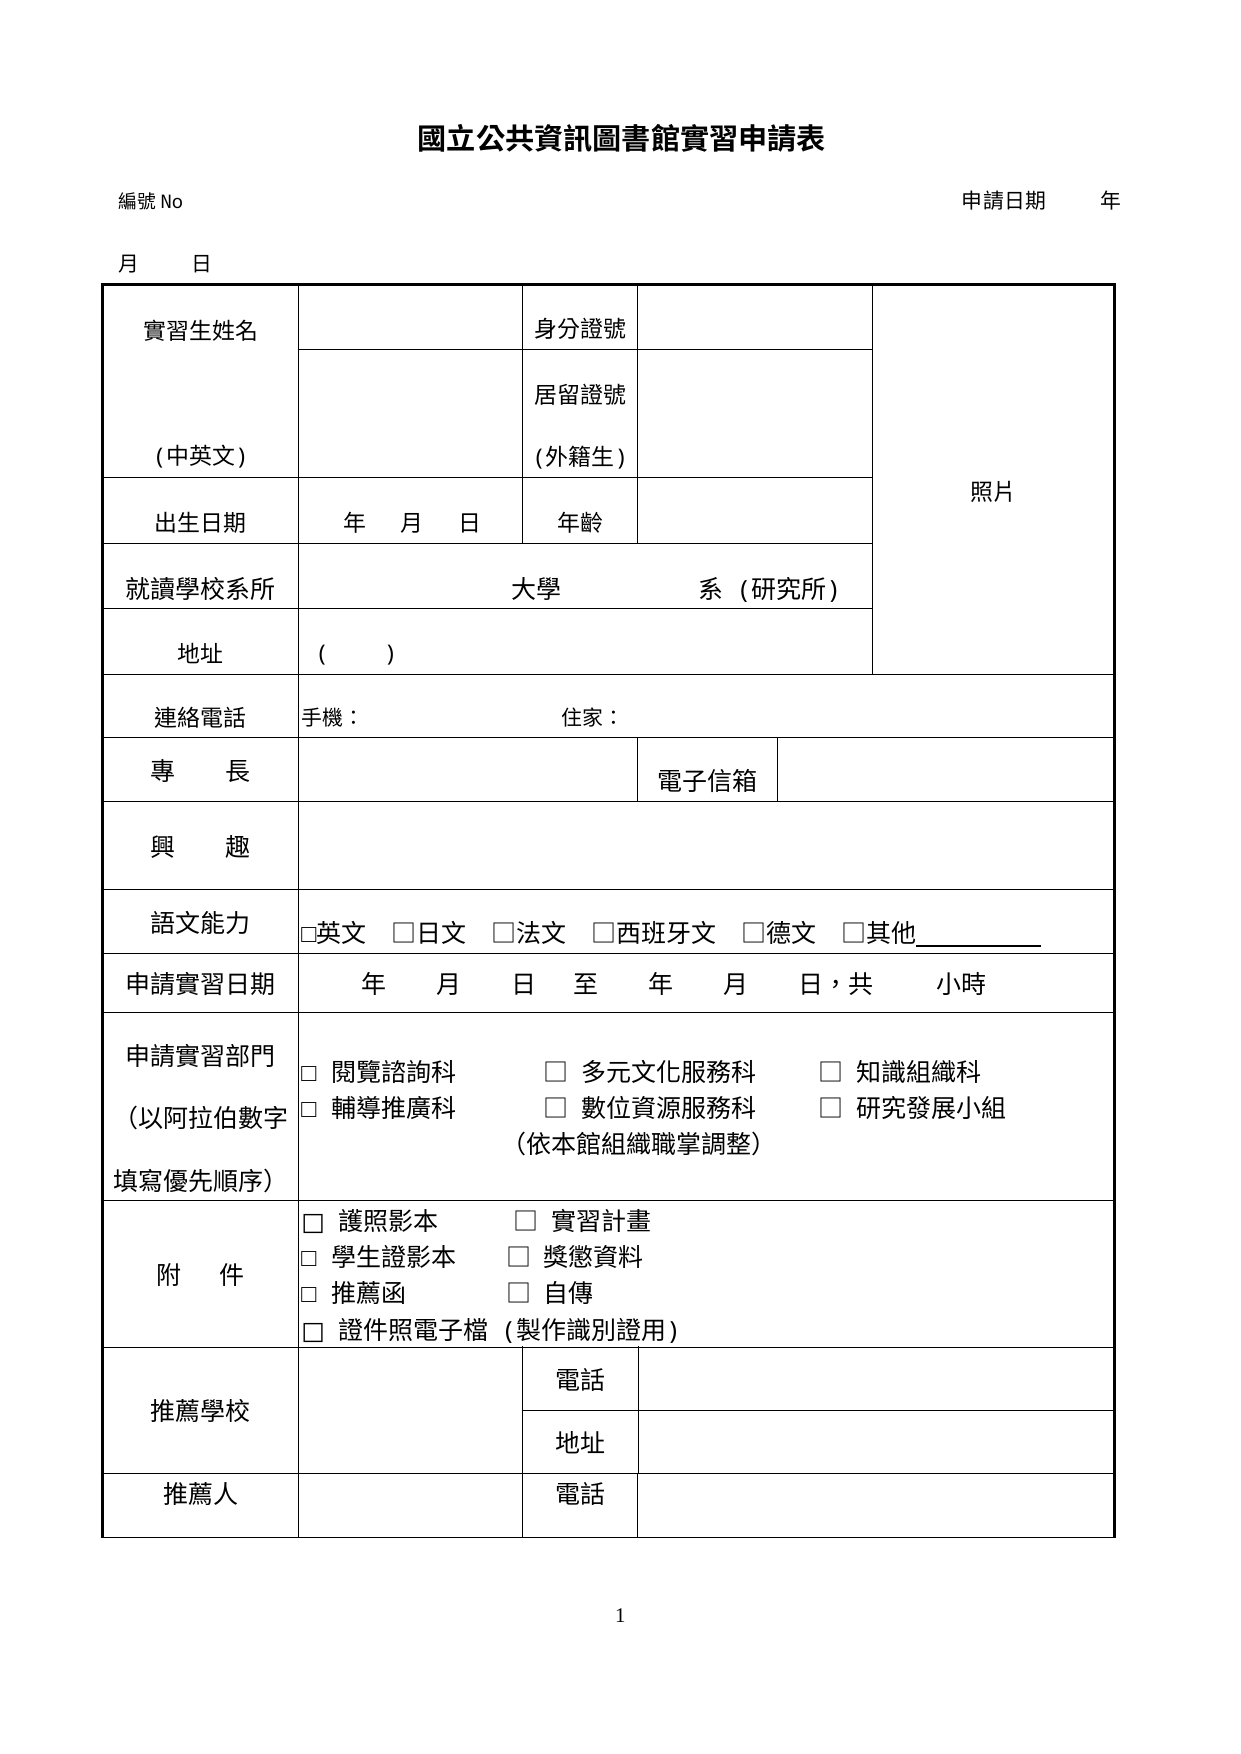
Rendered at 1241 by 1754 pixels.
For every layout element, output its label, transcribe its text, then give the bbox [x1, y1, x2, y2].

table_cell 年齡 [523, 478, 637, 542]
table_cell [299, 1474, 522, 1537]
table_cell [778, 738, 1113, 801]
table_cell 護照影本 □ 實習計畫 □ 學生證影本 □ 獎懲資料 □ 推薦函 □ 自傳 證件照電子檔 (製作識別證用) [299, 1201, 1113, 1346]
table_cell [299, 350, 522, 477]
table_header 照片 [873, 286, 1113, 674]
table_cell 附 件 [104, 1201, 298, 1346]
table_cell 興 趣 [104, 802, 298, 889]
table_header [299, 286, 522, 349]
table_cell 專 長 [104, 738, 298, 801]
table_cell [639, 1411, 1113, 1473]
table_cell 地址 [523, 1411, 638, 1473]
table_cell [638, 350, 872, 477]
table_cell 就讀學校系所 [104, 544, 298, 608]
table_cell 年 月 日 [299, 478, 522, 542]
table_cell [638, 1474, 1113, 1537]
table_cell [299, 1348, 522, 1473]
table_cell 申請實習部門 （以阿拉伯數字填寫優先順序） [104, 1013, 298, 1200]
text 國立公共資訊圖書館實習申請表 [118, 96, 1122, 158]
table_cell [638, 478, 872, 542]
table_cell ( ) [299, 609, 872, 674]
table_cell [299, 802, 1113, 889]
table_header 身分證號 [523, 286, 637, 349]
table_cell □ 閱覽諮詢科 □ 多元文化服務科 □ 知識組織科 □ 輔導推廣科 □ 數位資源服務科 □ 研究發展小組 （依本館組織職掌調整） [299, 1013, 1113, 1200]
table_cell [299, 738, 637, 801]
table_cell □英文 □日文 □法文 □西班牙文 □德文 □其他 [299, 890, 1113, 953]
table_cell 出生日期 [104, 478, 298, 542]
table_cell 連絡電話 [104, 675, 298, 737]
table_cell 電子信箱 [638, 738, 777, 801]
table_cell [639, 1348, 1113, 1409]
table_header [638, 286, 872, 349]
table_cell 語文能力 [104, 890, 298, 953]
table_cell 手機： 住家： [299, 675, 1113, 737]
table_cell 申請實習日期 [104, 954, 298, 1012]
table_cell 大學 系 (研究所) [299, 544, 872, 608]
table_header 實習生姓名 (中英文) [104, 286, 298, 477]
table_cell 年 月 日 至 年 月 日，共 小時 [299, 954, 1113, 1012]
table_cell 地址 [104, 609, 298, 674]
table_cell 電話 [523, 1474, 637, 1537]
table_cell 推薦人 [104, 1474, 298, 1537]
table_cell 電話 [523, 1348, 638, 1409]
table_cell 推薦學校 [104, 1348, 298, 1473]
text 編號No 申請日期 年 月 日 [118, 158, 1122, 283]
table_cell 居留證號 (外籍生) [523, 350, 637, 477]
